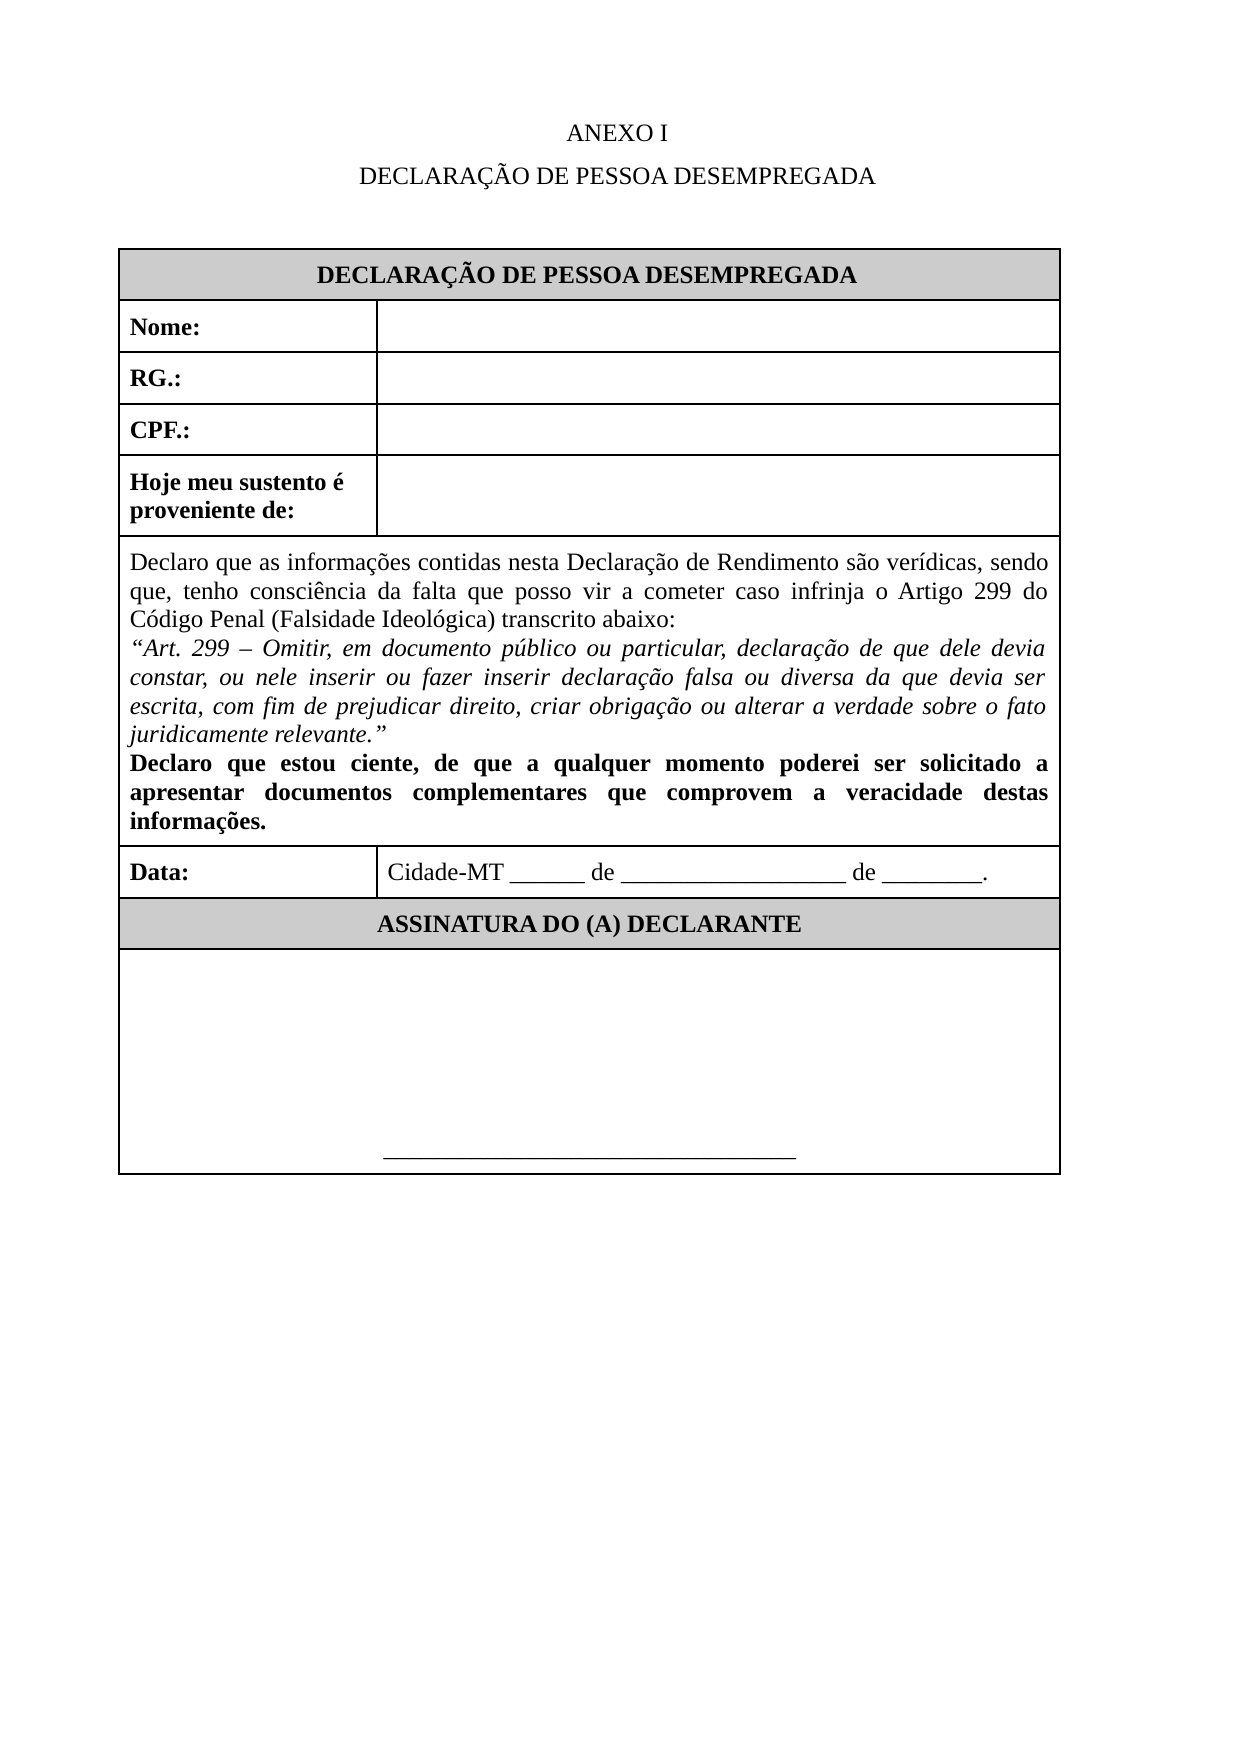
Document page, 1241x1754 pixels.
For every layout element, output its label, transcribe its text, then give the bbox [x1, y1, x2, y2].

table_cell [378, 405, 1059, 454]
text DECLARAÇÃO DE PESSOA DESEMPREGADA [118, 161, 1122, 190]
table_cell [378, 456, 1059, 534]
text ANEXO I [118, 118, 1122, 147]
table_cell _________________________________ [120, 950, 1059, 1172]
table_cell RG.: [120, 353, 376, 402]
table_cell Declaro que as informações contidas nesta Declaração de Rendimento são verídicas, sendo que, tenho consciência da falta que posso vir a cometer caso infrinja o Artigo 299 do Código Penal (Falsidade Ideológica) transcrito abaixo: “Art. 299 – Omitir, em documento público ou particular, declaração de que dele devia constar, ou nele inserir ou fazer inserir declaração falsa ou diversa da que devia ser escrita, com fim de prejudicar direito, criar obrigação ou alterar a verdade sobre o fato juridicamente relevante.” Declaro que estou ciente, de que a qualquer momento poderei ser solicitado a apresentar documentos complementares que comprovem a veracidade destas informações. [120, 537, 1059, 845]
table_cell [378, 301, 1059, 351]
table_cell Nome: [120, 301, 376, 351]
table_cell ASSINATURA DO (A) DECLARANTE [120, 899, 1059, 948]
table_cell Hoje meu sustento é proveniente de: [120, 456, 376, 534]
table_header DECLARAÇÃO DE PESSOA DESEMPREGADA [120, 250, 1059, 299]
table_cell Data: [120, 847, 376, 897]
table_cell [378, 353, 1059, 402]
table_cell Cidade-MT ______ de __________________ de ________. [378, 847, 1059, 897]
table_cell CPF.: [120, 405, 376, 454]
